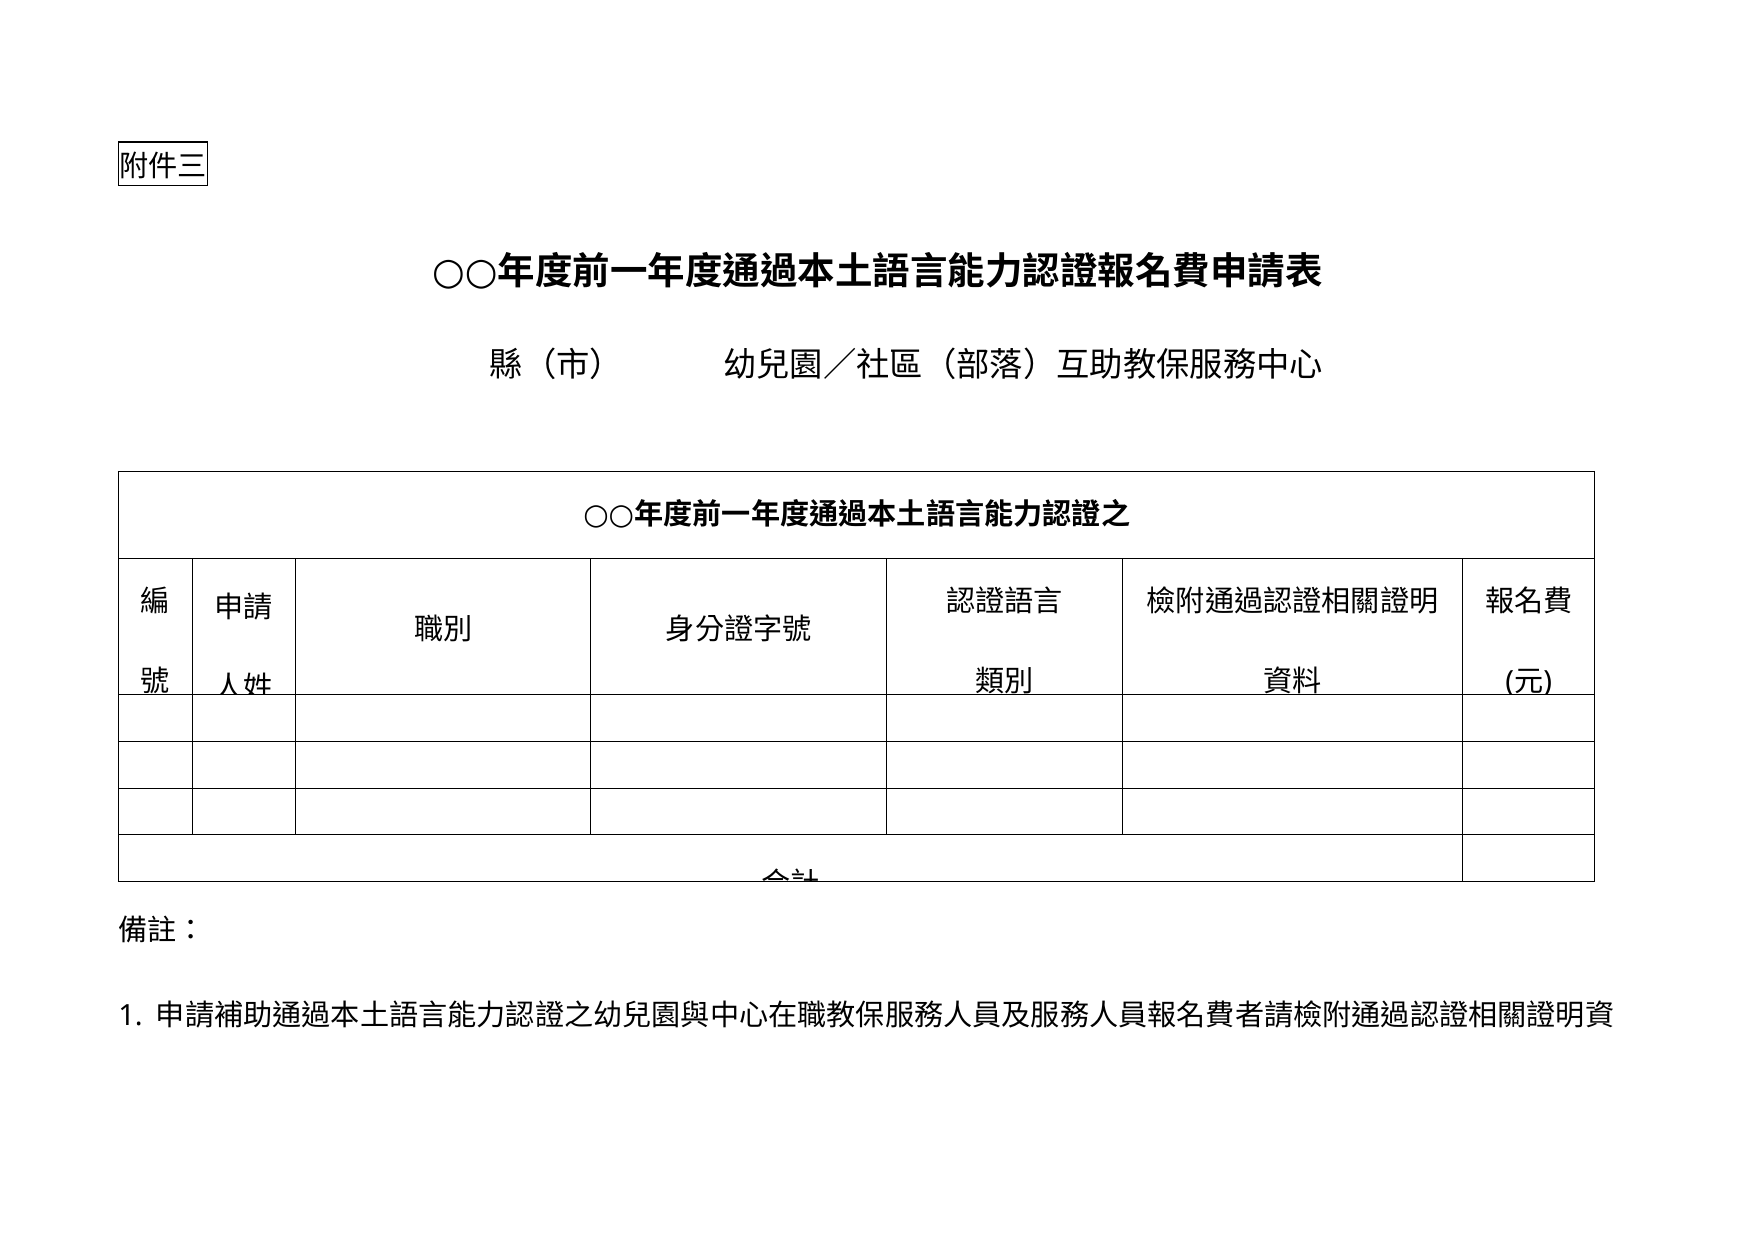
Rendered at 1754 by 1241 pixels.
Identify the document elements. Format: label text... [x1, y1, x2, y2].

table_cell [1463, 835, 1594, 881]
table_cell [193, 742, 295, 787]
table_header ○○年度前一年度通過本土語言能力認證之 在職教保服務人員及服務人員名單 [119, 472, 1594, 558]
table_cell [1463, 695, 1594, 741]
table_cell 合計 [770, 873, 782, 878]
table_cell 認證語言 類別 [887, 559, 1122, 694]
table_cell [1123, 695, 1462, 741]
table_cell [591, 742, 886, 787]
table_cell 申請人姓名 [193, 559, 295, 694]
table_cell [296, 742, 590, 787]
table_cell [119, 742, 192, 787]
text 附件三 [118, 124, 1636, 203]
table_cell [1123, 742, 1462, 787]
text 備註： [118, 888, 1636, 967]
table_cell 合計 [119, 835, 1462, 881]
table_cell [119, 789, 192, 834]
list 申請補助通過本土語言能力認證之幼兒園與中心在職教保服務人員及服務人員報名費者請檢附通過認證相關證明資料。 [118, 973, 1636, 1052]
table_cell [591, 789, 886, 834]
table_cell [1463, 742, 1594, 787]
table_cell [591, 695, 886, 741]
table_cell [1123, 789, 1462, 834]
table_cell [887, 742, 1122, 787]
table_cell 編號 [119, 559, 192, 694]
table_cell 申請人姓名 [224, 684, 234, 694]
table_cell [193, 695, 295, 741]
table_cell [1463, 789, 1594, 834]
table_cell 檢附通過認證相關證明資料 (已檢核請打勾) [1123, 559, 1462, 694]
table_cell 報名費 (元) [1463, 559, 1594, 694]
table_cell [296, 695, 590, 741]
table_cell 職別 [296, 559, 590, 694]
table_cell [296, 789, 590, 834]
table_cell [887, 695, 1122, 741]
text 縣（市） 幼兒園／社區（部落）互助教保服務中心 [143, 339, 1636, 385]
table_cell 身分證字號 [591, 559, 886, 694]
table_cell [119, 695, 192, 741]
text ○○年度前一年度通過本土語言能力認證報名費申請表 [118, 248, 1636, 293]
table_cell [193, 789, 295, 834]
table_cell [887, 789, 1122, 834]
